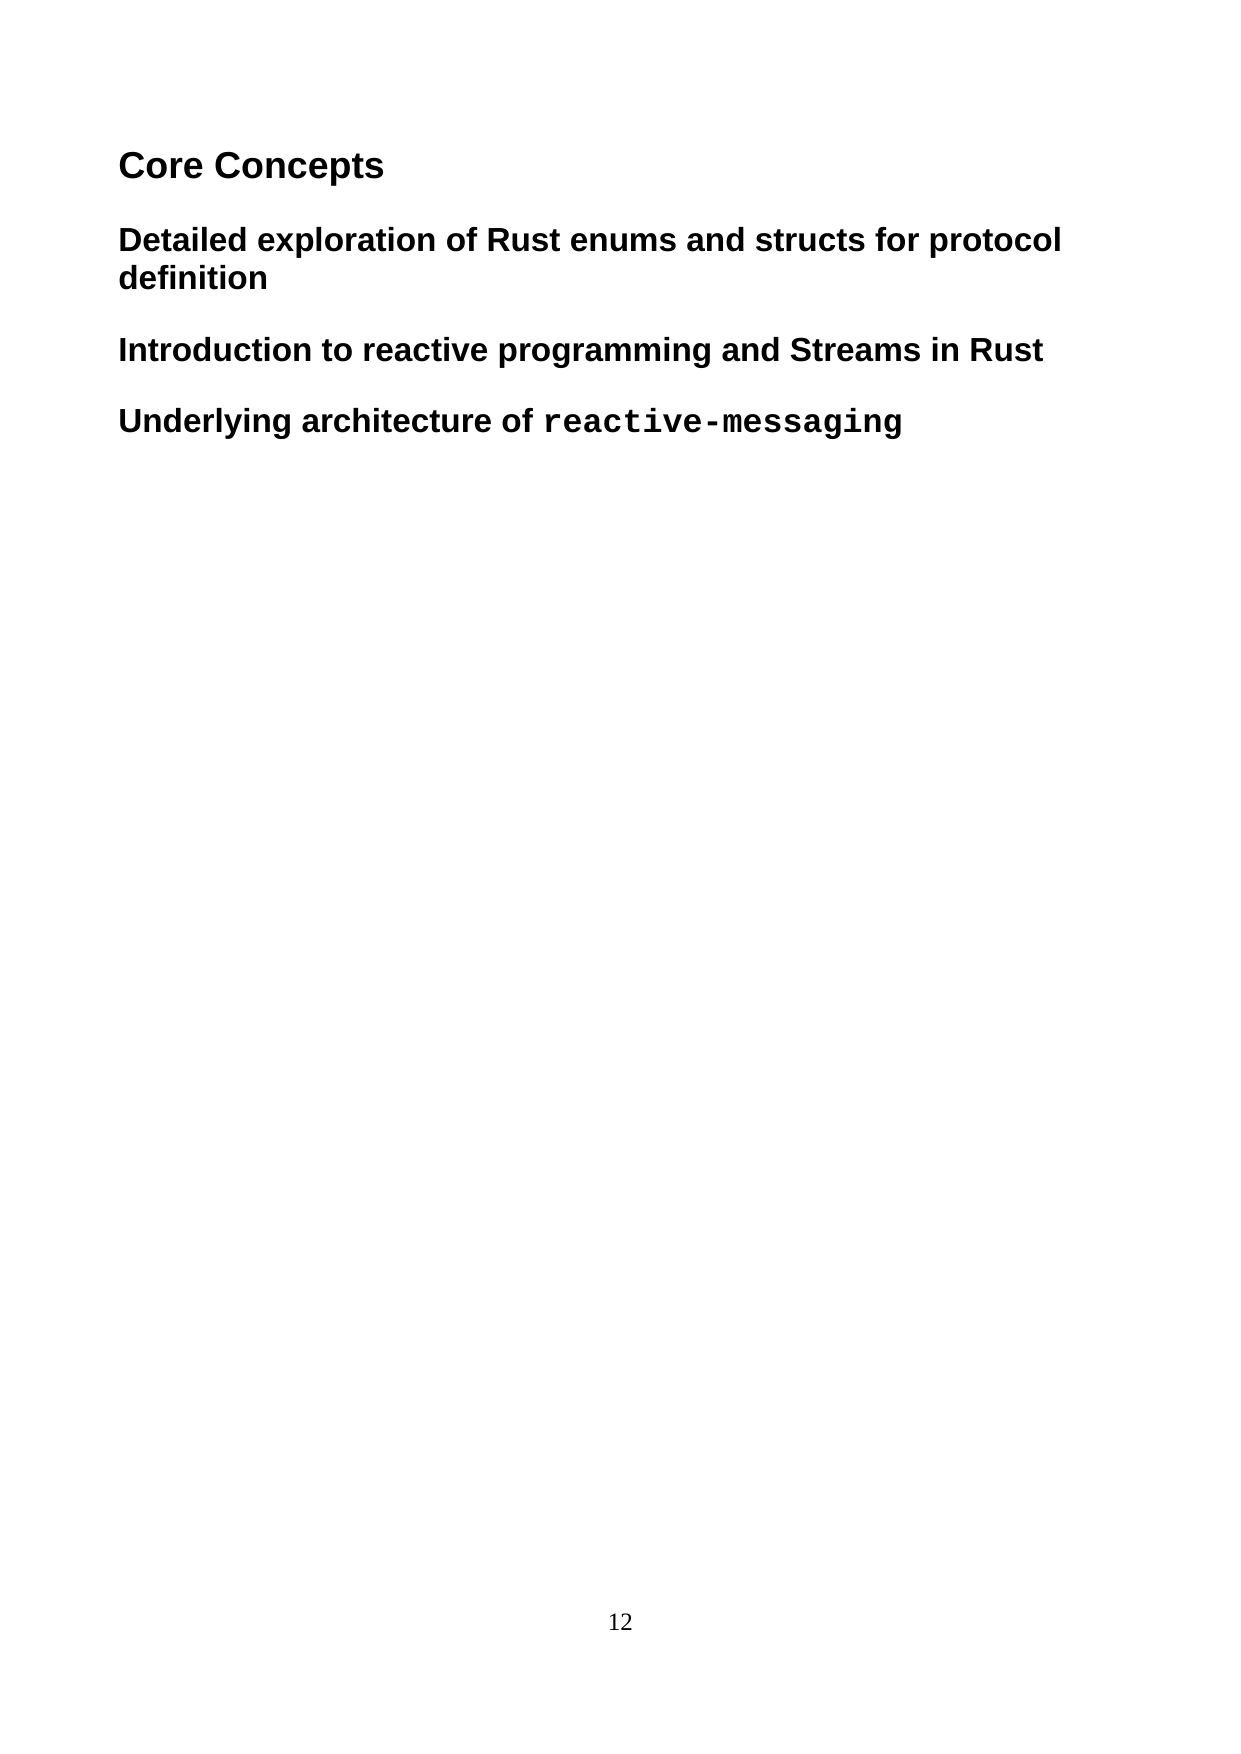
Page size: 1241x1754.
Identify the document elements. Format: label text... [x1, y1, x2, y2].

subtitle Core Concepts [118, 143, 1122, 186]
subtitle Detailed exploration of Rust enums and structs for protocol definition [118, 219, 1122, 296]
subtitle Underlying architecture of reactive-messaging [118, 402, 1122, 443]
subtitle Introduction to reactive programming and Streams in Rust [118, 330, 1122, 368]
